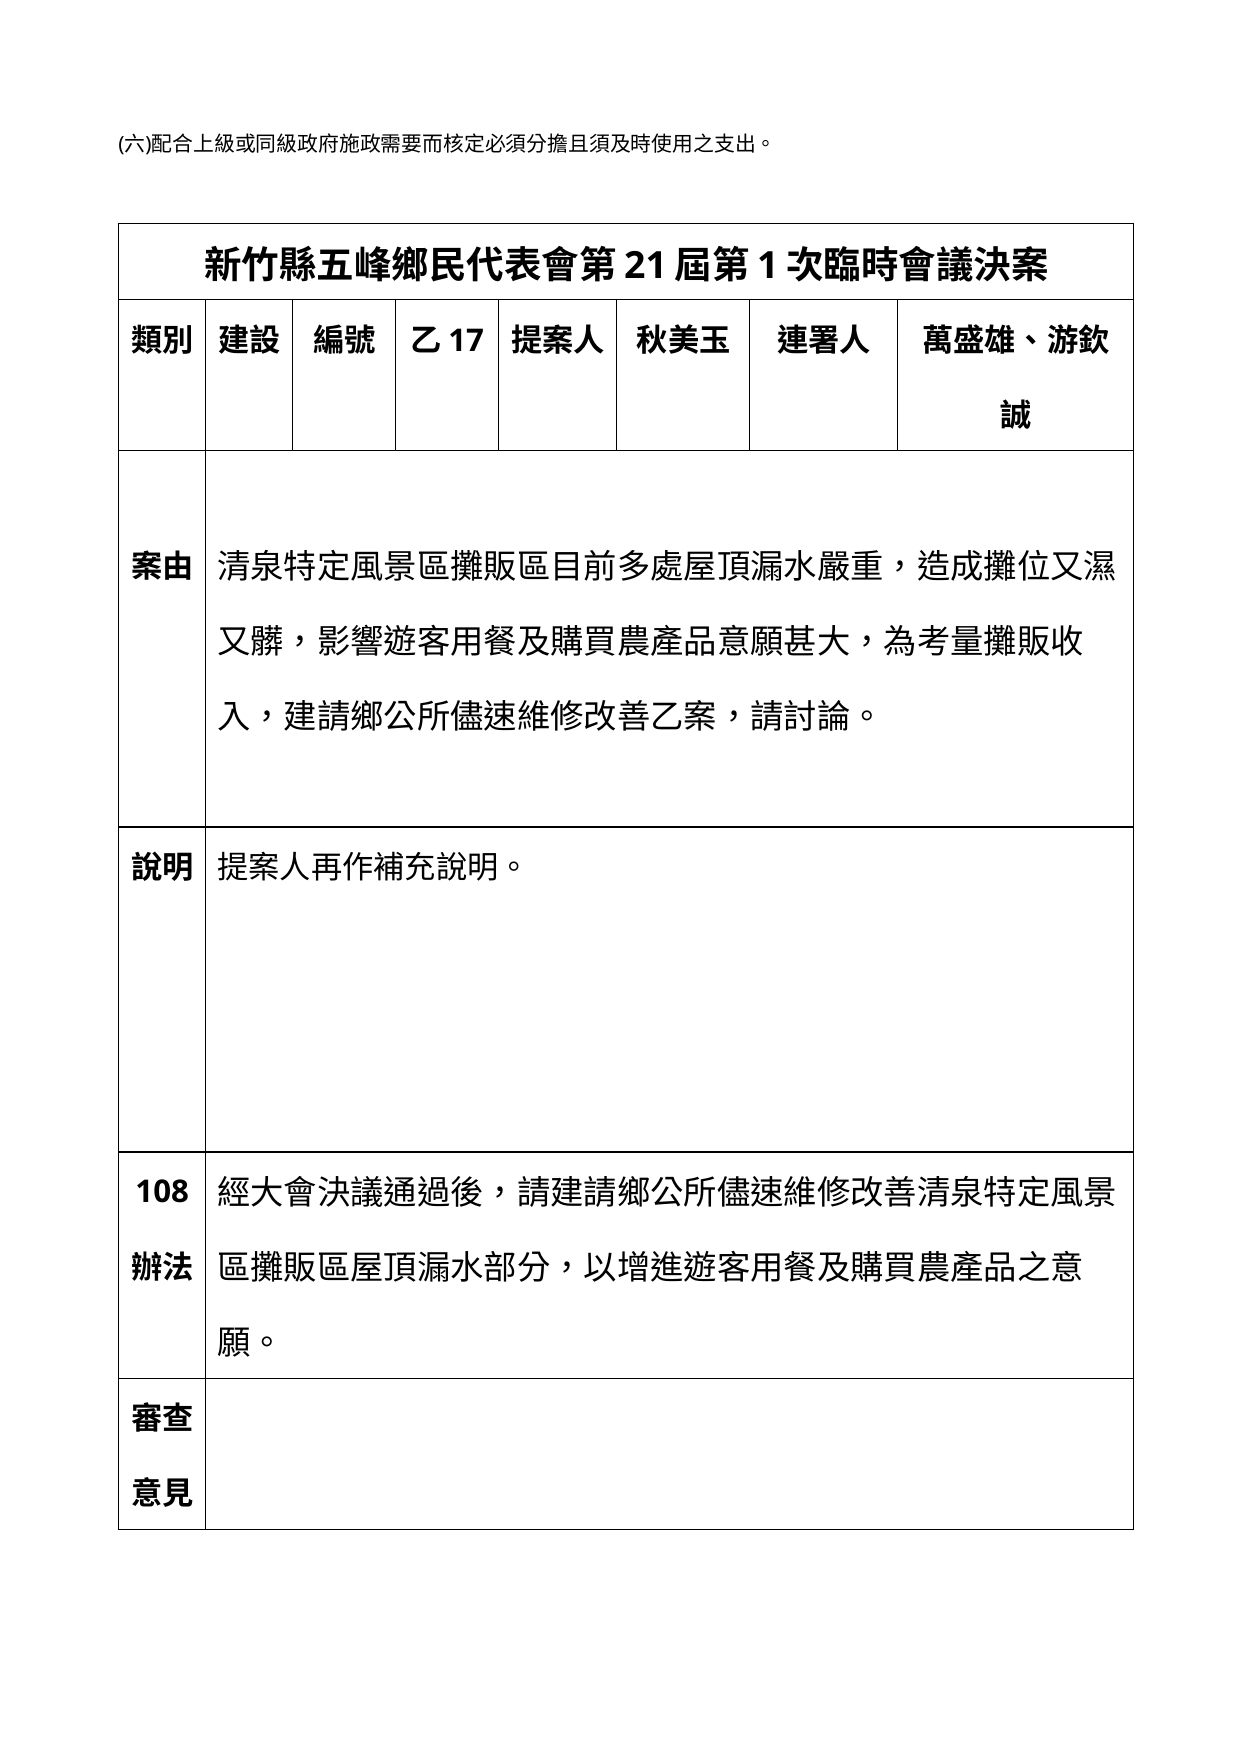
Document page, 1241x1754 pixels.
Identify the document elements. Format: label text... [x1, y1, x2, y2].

table_cell 乙17 [396, 300, 498, 450]
text (六)配合上級或同級政府施政需要而核定必須分擔且須及時使用之支出。 [118, 127, 1122, 157]
table_cell 108辦法 [119, 1153, 205, 1377]
table_cell 案由 [119, 451, 205, 826]
table_cell 經大會決議通過後，請建請鄉公所儘速維修改善清泉特定風景區攤販區屋頂漏水部分，以增進遊客用餐及購買農產品之意願。 [206, 1153, 1133, 1377]
table_cell 秋美玉 [617, 300, 749, 450]
table_cell 說明 [119, 828, 205, 1151]
table_cell 清泉特定風景區攤販區目前多處屋頂漏水嚴重，造成攤位又濕又髒，影響遊客用餐及購買農產品意願甚大，為考量攤販收入，建請鄉公所儘速維修改善乙案，請討論。 [206, 451, 1133, 826]
table_header 新竹縣五峰鄉民代表會第21屆第1次臨時會議決案 [119, 224, 1133, 299]
table_cell 提案人再作補充說明。 [206, 828, 1133, 1151]
table_cell 提案人 [499, 300, 616, 450]
table_cell 編號 [293, 300, 395, 450]
table_cell 連署人 [750, 300, 897, 450]
table_cell 建設 [206, 300, 292, 450]
table_cell [206, 1379, 1133, 1528]
table_cell 類別 [119, 300, 205, 450]
table_cell 審查意見 [119, 1379, 205, 1528]
table_cell 萬盛雄、游欽誠 [898, 300, 1133, 450]
